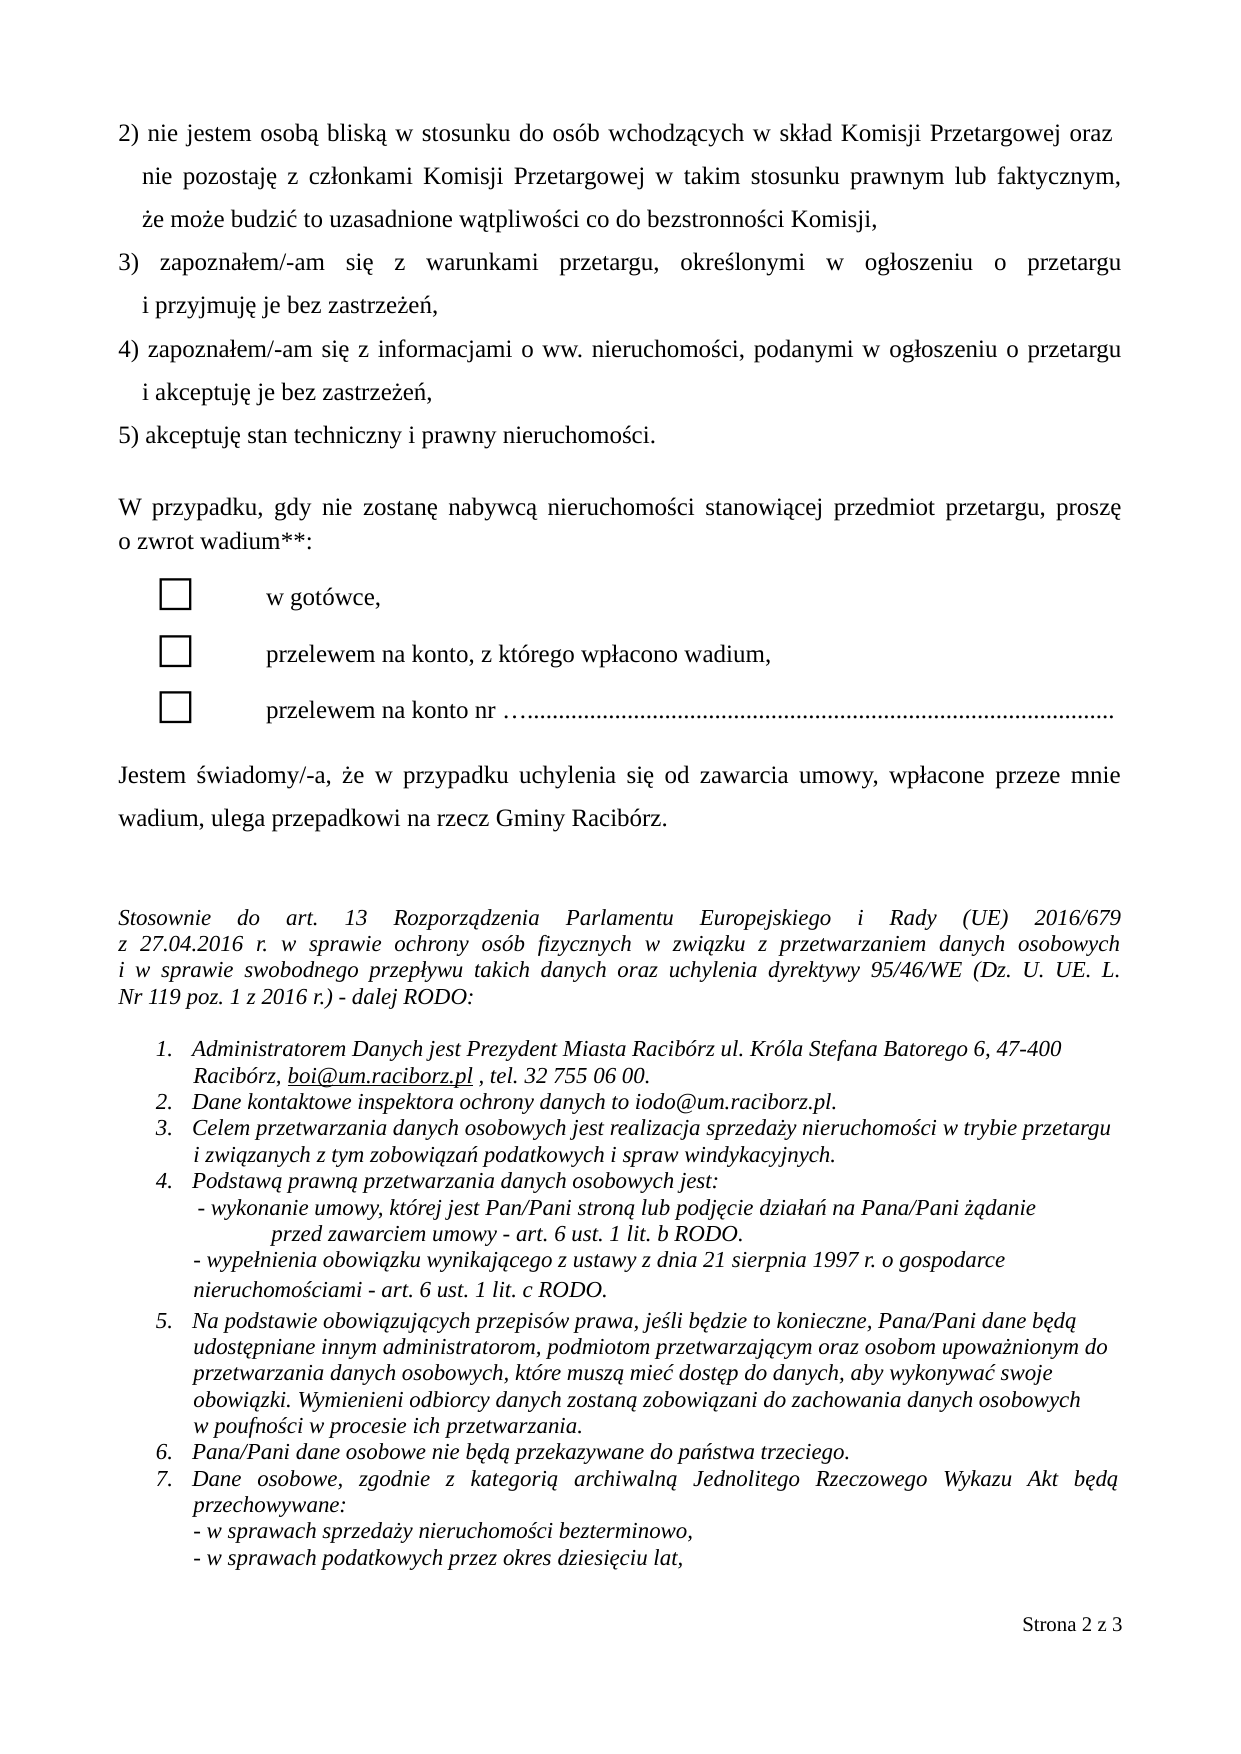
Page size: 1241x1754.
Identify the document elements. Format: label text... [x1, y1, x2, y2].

list - wykonanie umowy, której jest Pan/Pani stroną lub podjęcie działań na Pana/Pani żądanie przed zawarciem umowy - art. 6 ust. 1 lit. b RODO. [118, 1193, 1122, 1246]
list Podstawą prawną przetwarzania danych osobowych jest: [156, 1167, 1122, 1193]
list przelewem na konto, z którego wpłacono wadium, [156, 618, 1122, 674]
text 4) zapoznałem/-am się z informacjami o ww. nieruchomości, podanymi w ogłoszeniu o przetargu i akceptuję je bez zastrzeżeń, [118, 334, 1122, 406]
text Jestem świadomy/-a, że w przypadku uchylenia się od zawarcia umowy, wpłacone przeze mnie wadium, ulega przepadkowi na rzecz Gminy Racibórz. [118, 760, 1122, 832]
list - w sprawach sprzedaży nieruchomości bezterminowo, [156, 1517, 1122, 1544]
list w gotówce, [156, 561, 1122, 618]
list Dane osobowe, zgodnie z kategorią archiwalną Jednolitego Rzeczowego Wykazu Akt będą przechowywane: [156, 1465, 1122, 1517]
text 2) nie jestem osobą bliską w stosunku do osób wchodzących w skład Komisji Przetargowej oraz nie pozostaję z członkami Komisji Przetargowej w takim stosunku prawnym lub faktycznym, że może budzić to uzasadnione wątpliwości co do bezstronności Komisji, [118, 118, 1122, 233]
text 5) akceptuję stan techniczny i prawny nieruchomości. [118, 420, 1122, 449]
list przelewem na konto nr ….............................................................................................. [156, 674, 1122, 731]
list Dane kontaktowe inspektora ochrony danych to iodo@um.raciborz.pl. [156, 1088, 1122, 1114]
list Na podstawie obowiązujących przepisów prawa, jeśli będzie to konieczne, Pana/Pani dane będą udostępniane innym administratorom, podmiotom przetwarzającym oraz osobom upoważnionym do przetwarzania danych osobowych, które muszą mieć dostęp do danych, aby wykonywać swoje obowiązki. Wymienieni odbiorcy danych zostaną zobowiązani do zachowania danych osobowych w poufności w procesie ich przetwarzania. [156, 1307, 1122, 1438]
list Celem przetwarzania danych osobowych jest realizacja sprzedaży nieruchomości w trybie przetargu i związanych z tym zobowiązań podatkowych i spraw windykacyjnych. [156, 1114, 1122, 1167]
text Stosownie do art. 13 Rozporządzenia Parlamentu Europejskiego i Rady (UE) 2016/679 z 27.04.2016 r. w sprawie ochrony osób fizycznych w związku z przetwarzaniem danych osobowych i w sprawie swobodnego przepływu takich danych oraz uchylenia dyrektywy 95/46/WE (Dz. U. UE. L. Nr 119 poz. 1 z 2016 r.) - dalej RODO: [118, 904, 1122, 1009]
list - w sprawach podatkowych przez okres dziesięciu lat, [156, 1544, 1122, 1570]
text W przypadku, gdy nie zostanę nabywcą nieruchomości stanowiącej przedmiot przetargu, proszę o zwrot wadium**: [118, 492, 1122, 555]
text 3) zapoznałem/-am się z warunkami przetargu, określonymi w ogłoszeniu o przetargu i przyjmuję je bez zastrzeżeń, [118, 247, 1122, 319]
list Administratorem Danych jest Prezydent Miasta Racibórz ul. Króla Stefana Batorego 6, 47-400 Racibórz, boi@um.raciborz.pl , tel. 32 755 06 00. [156, 1035, 1122, 1088]
list Pana/Pani dane osobowe nie będą przekazywane do państwa trzeciego. [156, 1438, 1122, 1465]
list - wypełnienia obowiązku wynikającego z ustawy z dnia 21 sierpnia 1997 r. o gospodarce nieruchomościami - art. 6 ust. 1 lit. c RODO. [156, 1246, 1122, 1303]
